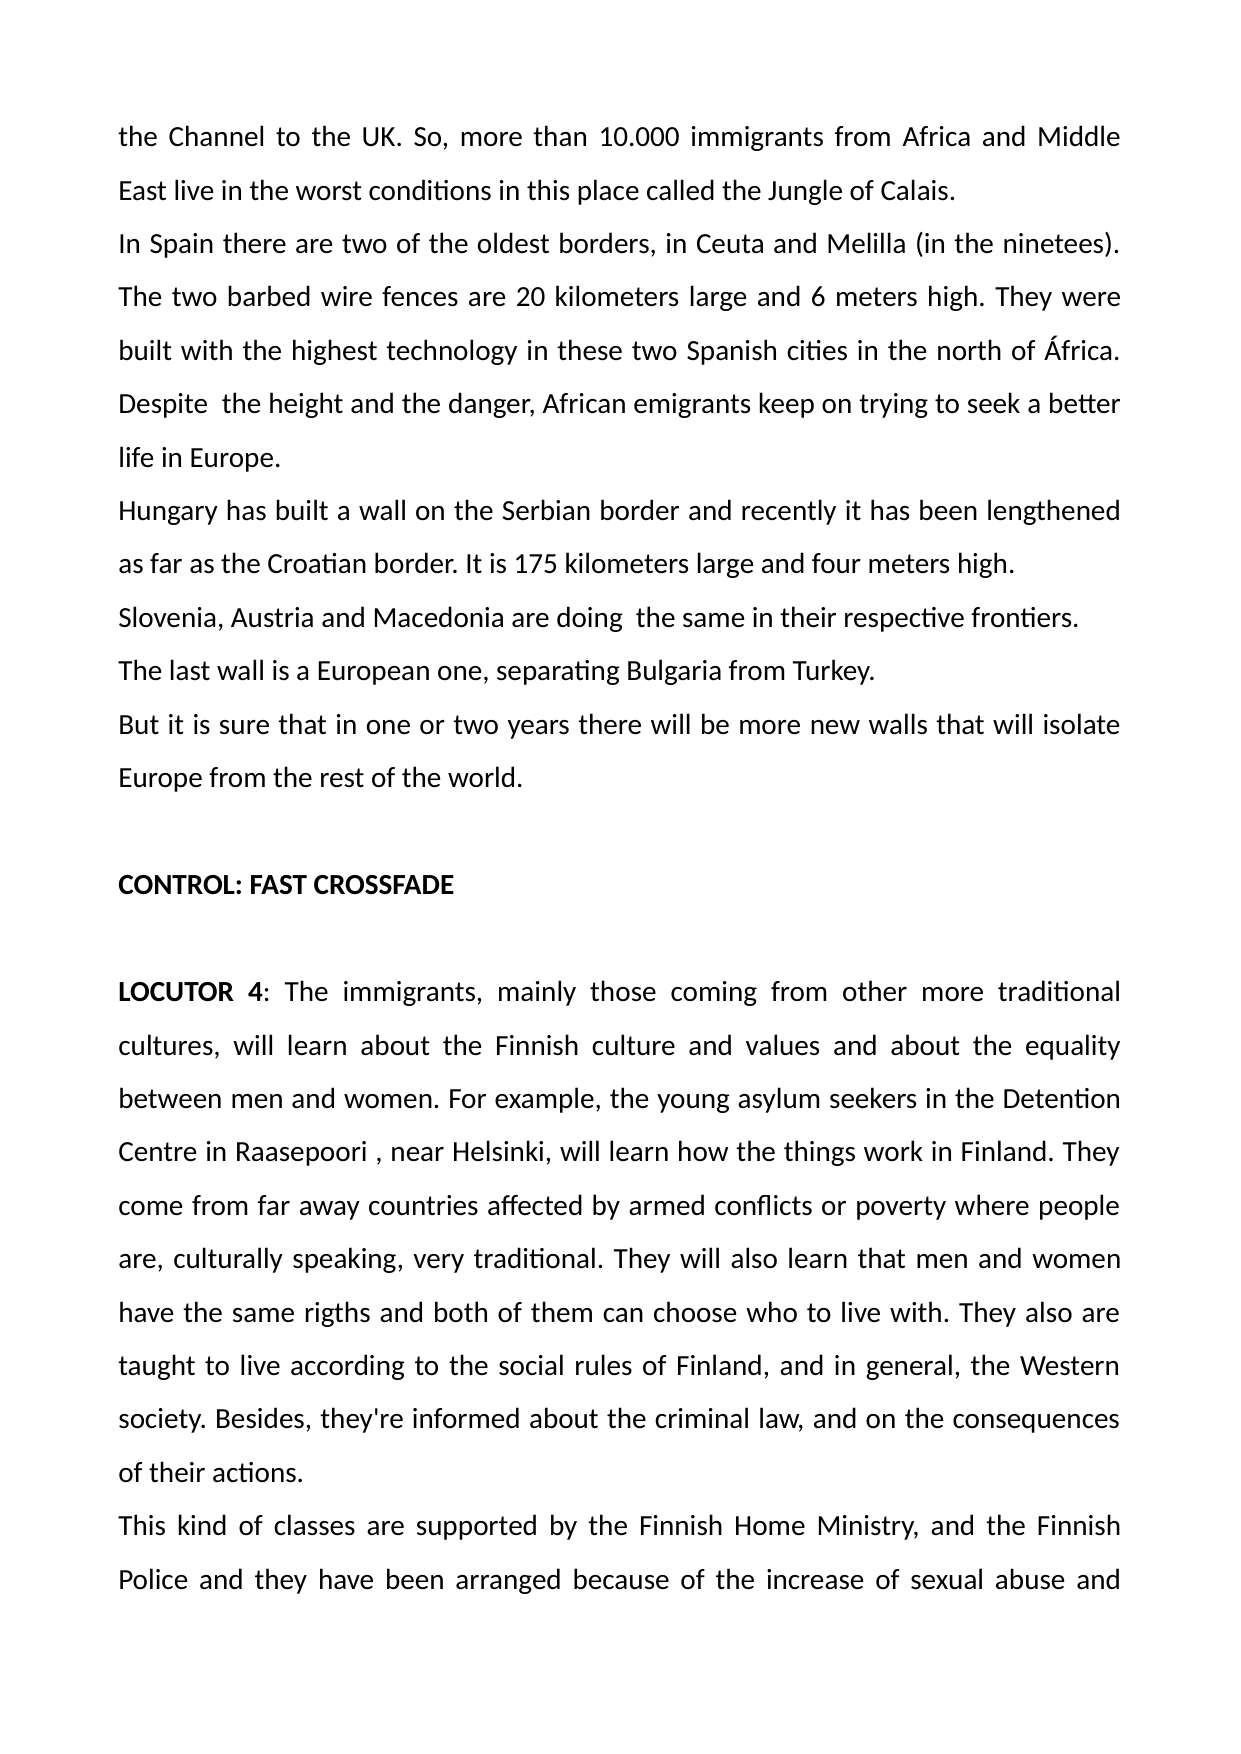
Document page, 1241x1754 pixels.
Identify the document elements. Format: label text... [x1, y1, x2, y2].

text In Spain there are two of the oldest borders, in Ceuta and Melilla (in the ninetees). The two barbed wire fences are 20 kilometers large and 6 meters high. They were built with the highest technology in these two Spanish cities in the north of África. Despite the height and the danger, African emigrants keep on trying to seek a better life in Europe. [118, 225, 1122, 474]
text LOCUTOR 4: The immigrants, mainly those coming from other more traditional cultures, will learn about the Finnish culture and values and about the equality between men and women. For example, the young asylum seekers in the Detention Centre in Raasepoori , near Helsinki, will learn how the things work in Finland. They come from far away countries affected by armed conflicts or poverty where people are, culturally speaking, very traditional. They will also learn that men and women have the same rigths and both of them can choose who to live with. They also are taught to live according to the social rules of Finland, and in general, the Western society. Besides, they're informed about the criminal law, and on the consequences of their actions. [118, 973, 1122, 1490]
text But it is sure that in one or two years there will be more new walls that will isolate Europe from the rest of the world. [118, 706, 1122, 795]
text CONTROL: FAST CROSSFADE [118, 866, 1122, 902]
text This kind of classes are supported by the Finnish Home Ministry, and the Finnish Police and they have been arranged because of the increase of sexual abuse and [118, 1507, 1122, 1597]
text Slovenia, Austria and Macedonia are doing the same in their respective frontiers. [118, 599, 1122, 635]
text Hungary has built a wall on the Serbian border and recently it has been lengthened as far as the Croatian border. It is 175 kilometers large and four meters high. [118, 492, 1122, 581]
text the Channel to the UK. So, more than 10.000 immigrants from Africa and Middle East live in the worst conditions in this place called the Jungle of Calais. [118, 118, 1122, 207]
text The last wall is a European one, separating Bulgaria from Turkey. [118, 652, 1122, 688]
